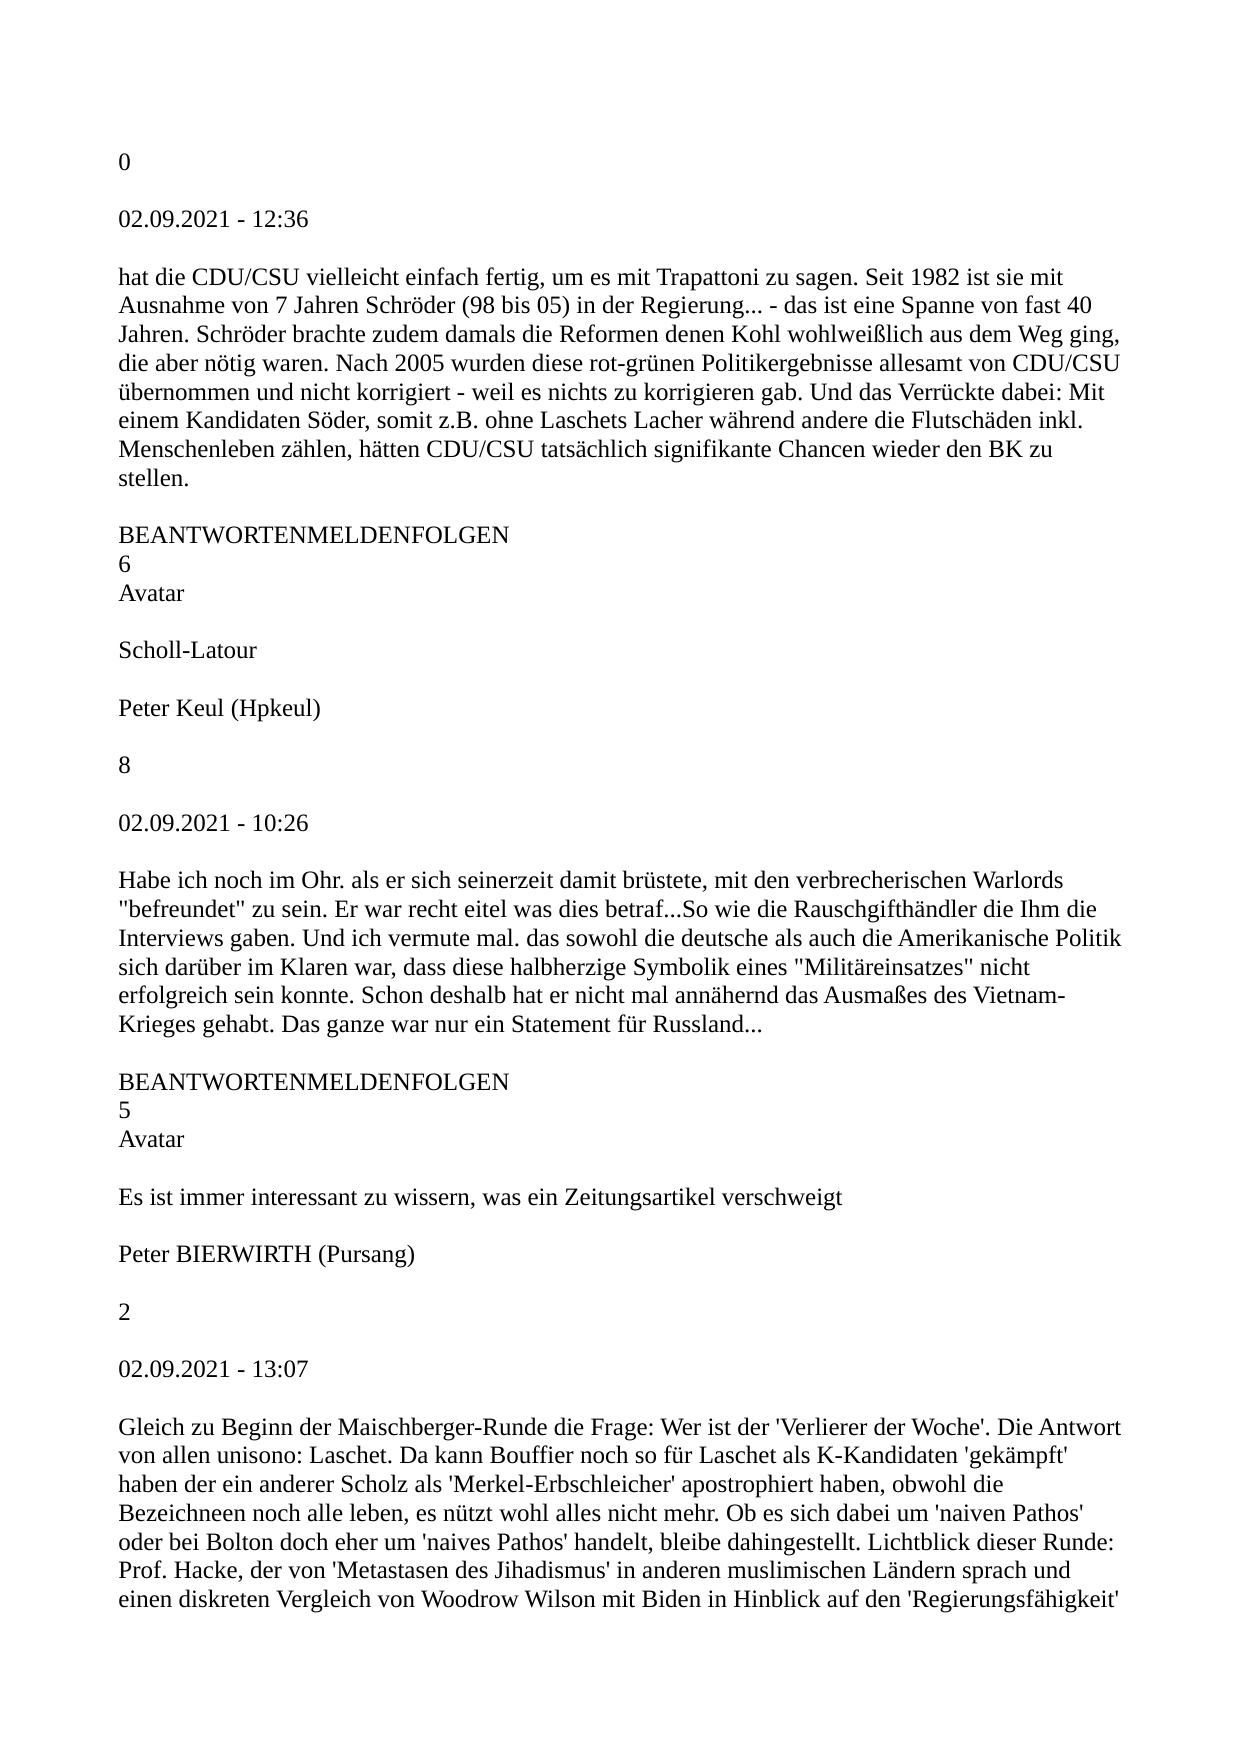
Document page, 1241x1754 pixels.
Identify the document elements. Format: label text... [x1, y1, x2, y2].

text 02.09.2021 - 10:26 [118, 808, 1122, 837]
text Avatar [118, 1124, 1122, 1153]
text Peter BIERWIRTH (Pursang) [118, 1239, 1122, 1268]
text Es ist immer interessant zu wissern, was ein Zeitungsartikel verschweigt [118, 1182, 1122, 1211]
text Gleich zu Beginn der Maischberger-Runde die Frage: Wer ist der 'Verlierer der Woche'. Die Antwort von allen unisono: Laschet. Da kann Bouffier noch so für Laschet als K-Kandidaten 'gekämpft' haben der ein anderer Scholz als 'Merkel-Erbschleicher' apostrophiert haben, obwohl die Bezeichneen noch alle leben, es nützt wohl alles nicht mehr. Ob es sich dabei um 'naiven Pathos' oder bei Bolton doch eher um 'naives Pathos' handelt, bleibe dahingestellt. Lichtblick dieser Runde: Prof. Hacke, der von 'Metastasen des Jihadismus' in anderen muslimischen Ländern sprach und einen diskreten Vergleich von Woodrow Wilson mit Biden in Hinblick auf den 'Regierungsfähigkeit' [118, 1412, 1122, 1613]
text Habe ich noch im Ohr. als er sich seinerzeit damit brüstete, mit den verbrecherischen Warlords "befreundet" zu sein. Er war recht eitel was dies betraf...So wie die Rauschgifthändler die Ihm die Interviews gaben. Und ich vermute mal. das sowohl die deutsche als auch die Amerikanische Politik sich darüber im Klaren war, dass diese halbherzige Symbolik eines "Militäreinsatzes" nicht erfolgreich sein konnte. Schon deshalb hat er nicht mal annähernd das Ausmaßes des Vietnam-Krieges gehabt. Das ganze war nur ein Statement für Russland... [118, 866, 1122, 1038]
text 2 [118, 1297, 1122, 1326]
text Peter Keul (Hpkeul) [118, 693, 1122, 722]
text 5 [118, 1096, 1122, 1124]
text BEANTWORTENMELDENFOLGEN [118, 521, 1122, 549]
text Avatar [118, 578, 1122, 607]
text 8 [118, 751, 1122, 779]
text hat die CDU/CSU vielleicht einfach fertig, um es mit Trapattoni zu sagen. Seit 1982 ist sie mit Ausnahme von 7 Jahren Schröder (98 bis 05) in der Regierung... - das ist eine Spanne von fast 40 Jahren. Schröder brachte zudem damals die Reformen denen Kohl wohlweißlich aus dem Weg ging, die aber nötig waren. Nach 2005 wurden diese rot-grünen Politikergebnisse allesamt von CDU/CSU übernommen und nicht korrigiert - weil es nichts zu korrigieren gab. Und das Verrückte dabei: Mit einem Kandidaten Söder, somit z.B. ohne Laschets Lacher während andere die Flutschäden inkl. Menschenleben zählen, hätten CDU/CSU tatsächlich signifikante Chancen wieder den BK zu stellen. [118, 262, 1122, 492]
text 0 [118, 147, 1122, 176]
text 02.09.2021 - 13:07 [118, 1354, 1122, 1383]
text Scholl-Latour [118, 636, 1122, 664]
text 02.09.2021 - 12:36 [118, 204, 1122, 233]
text BEANTWORTENMELDENFOLGEN [118, 1067, 1122, 1096]
text 6 [118, 549, 1122, 578]
